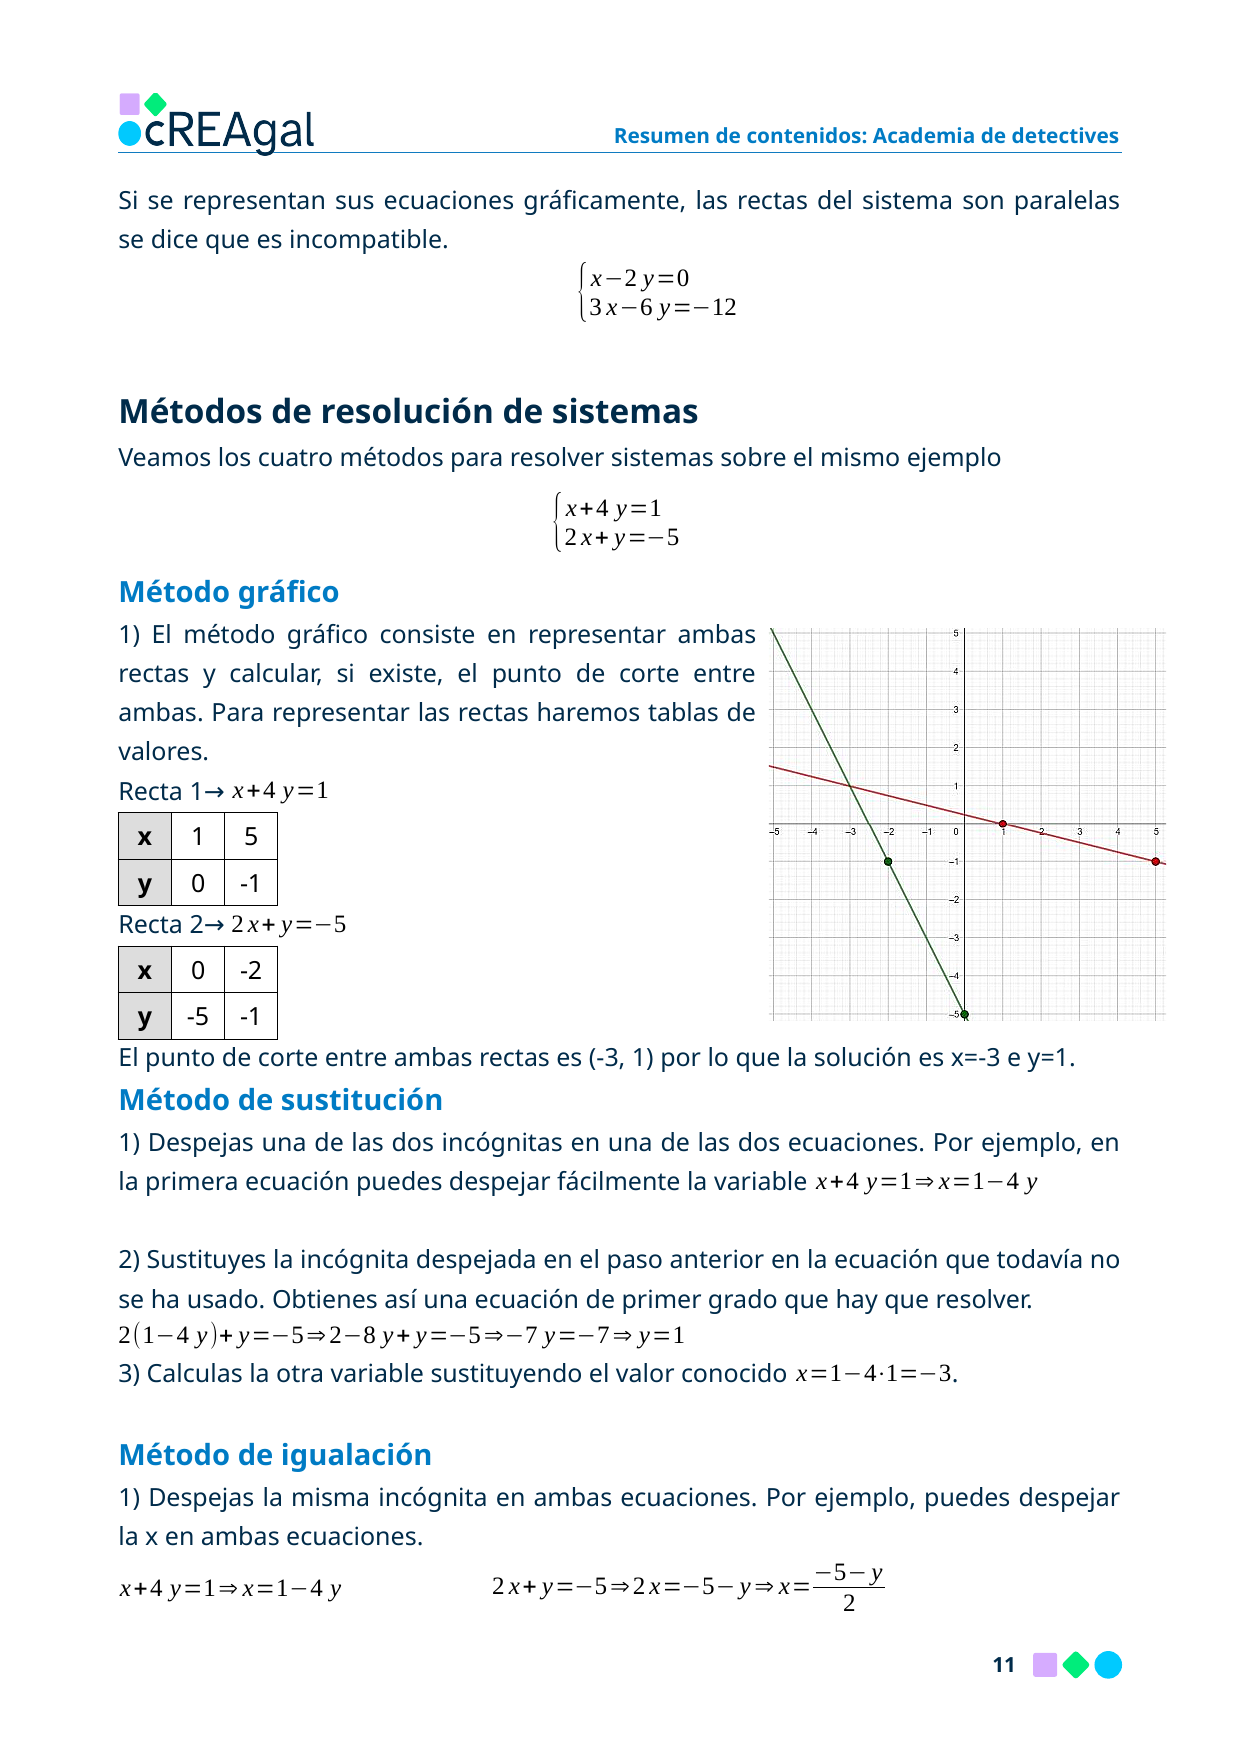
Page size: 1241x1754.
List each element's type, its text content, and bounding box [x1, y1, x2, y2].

table_header x [119, 947, 171, 992]
text 1) Despejas la misma incógnita en ambas ecuaciones. Por ejemplo, puedes despejar la x en ambas ecuaciones. [118, 1480, 1122, 1553]
table_cell -5 [172, 993, 224, 1039]
text Recta 2→ [118, 906, 768, 941]
table_cell -1 [225, 993, 277, 1039]
subtitle Método de sustitución [118, 1079, 1122, 1119]
table_header 5 [225, 813, 277, 859]
text 2) Sustituyes la incógnita despejada en el paso anterior en la ecuación que todavía no se ha usado. Obtienes así una ecuación de primer grado que hay que resolver. [118, 1242, 1122, 1315]
table_header -2 [225, 947, 277, 992]
table_cell y [119, 860, 171, 905]
text El punto de corte entre ambas rectas es (-3, 1) por lo que la solución es x=-3 e y=1. [118, 1040, 1122, 1074]
subtitle Método gráfico [118, 571, 1122, 611]
text Veamos los cuatro métodos para resolver sistemas sobre el mismo ejemplo [118, 440, 1122, 474]
table_cell y [119, 993, 171, 1039]
table_cell -1 [225, 860, 277, 905]
text Recta 1→ [118, 773, 768, 807]
text 3) Calculas la otra variable sustituyendo el valor conocido . [118, 1356, 1122, 1390]
subtitle Métodos de resolución de sistemas [118, 388, 1122, 433]
picture [768, 628, 1167, 1021]
table_header x [119, 813, 171, 859]
subtitle Método de igualación [118, 1434, 1122, 1474]
text 1) Despejas una de las dos incógnitas en una de las dos ecuaciones. Por ejemplo, en la primera ecuación puedes despejar fácilmente la variable [118, 1124, 1122, 1198]
text 1) El método gráfico consiste en representar ambas rectas y calcular, si existe, el punto de corte entre ambas. Para representar las rectas haremos tablas de valores. [118, 616, 1122, 768]
text Si se representan sus ecuaciones gráficamente, las rectas del sistema son paralelas se dice que es incompatible. [118, 182, 1122, 256]
table_header 1 [172, 813, 224, 859]
table_header 0 [172, 947, 224, 992]
picture [118, 93, 314, 156]
table_cell 0 [172, 860, 224, 905]
